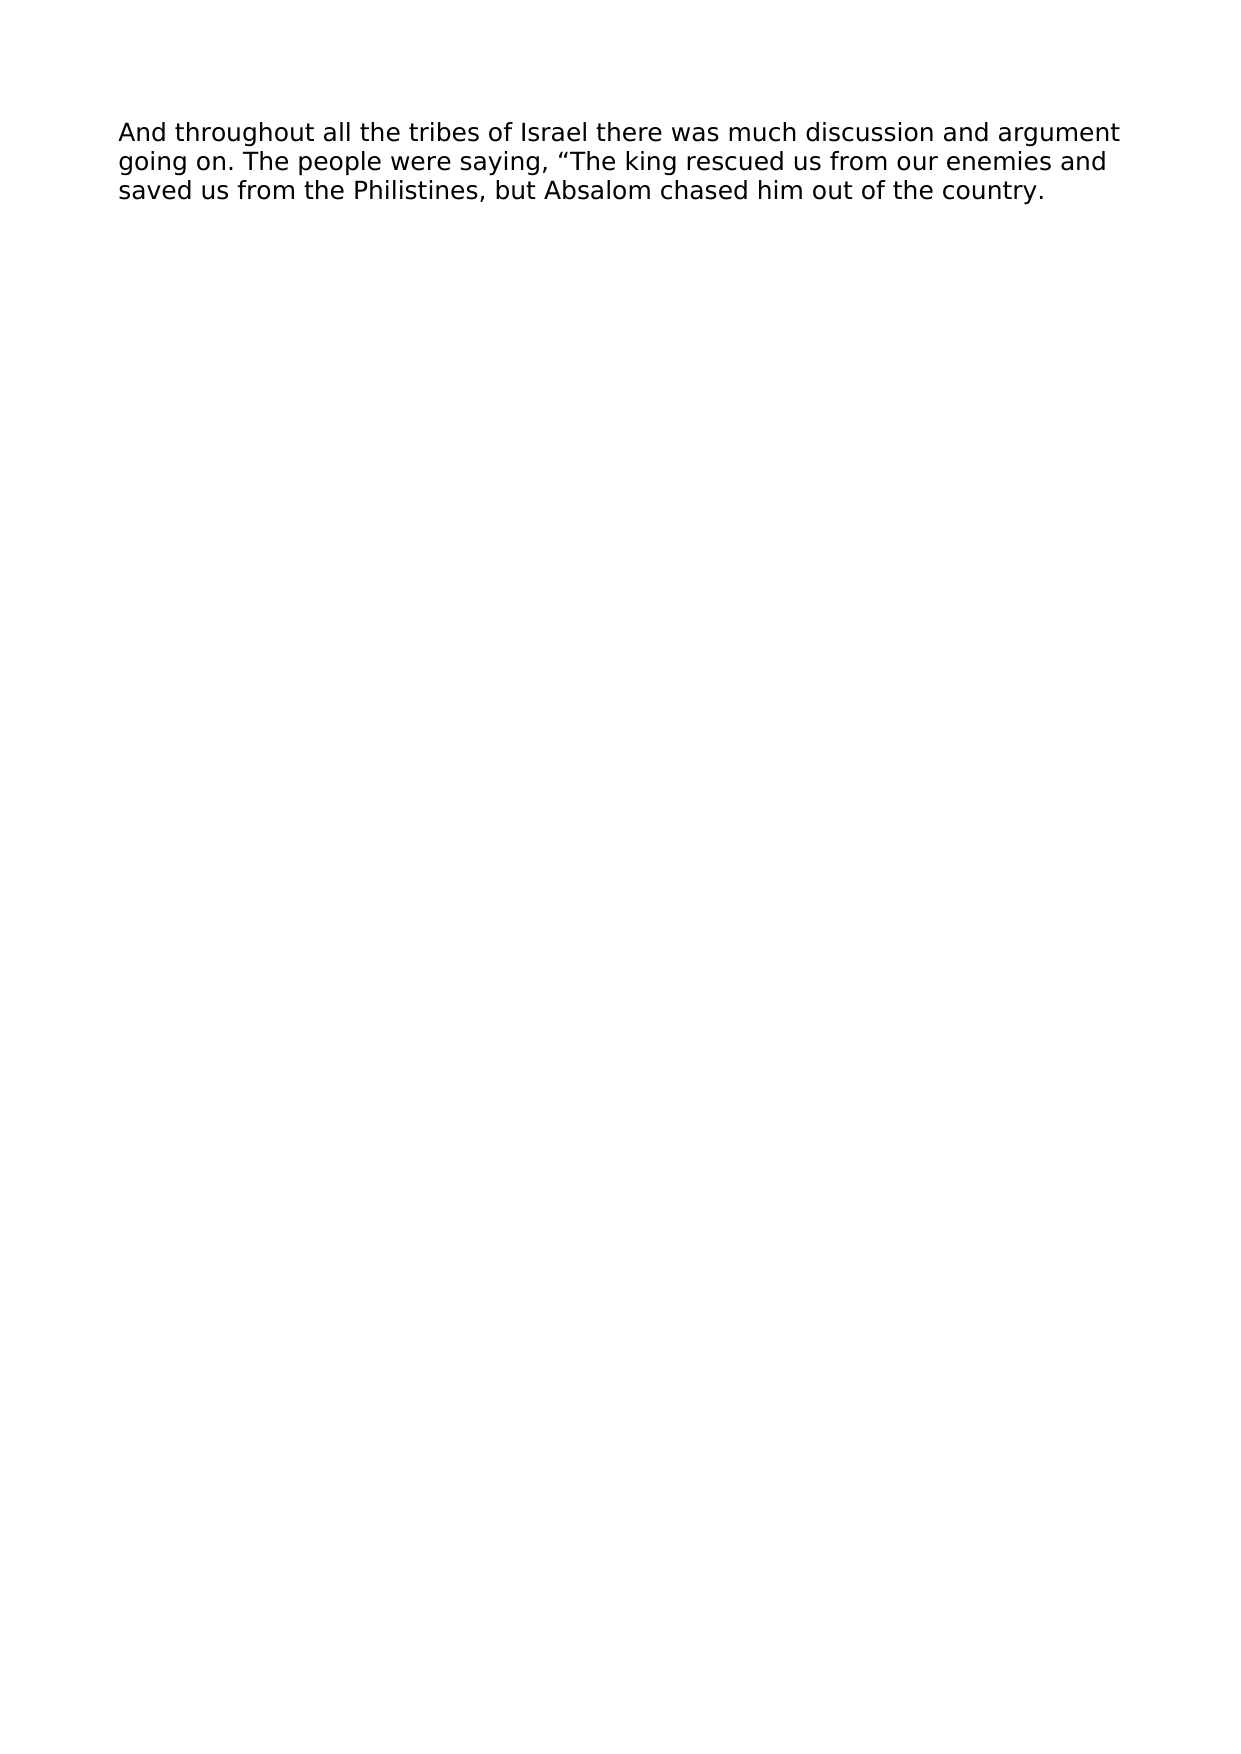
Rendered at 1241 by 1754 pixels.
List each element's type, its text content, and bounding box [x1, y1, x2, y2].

text And throughout all the tribes of Israel there was much discussion and argument going on. The people were saying, “The king rescued us from our enemies and saved us from the Philistines, but Absalom chased him out of the country. [118, 118, 1122, 206]
